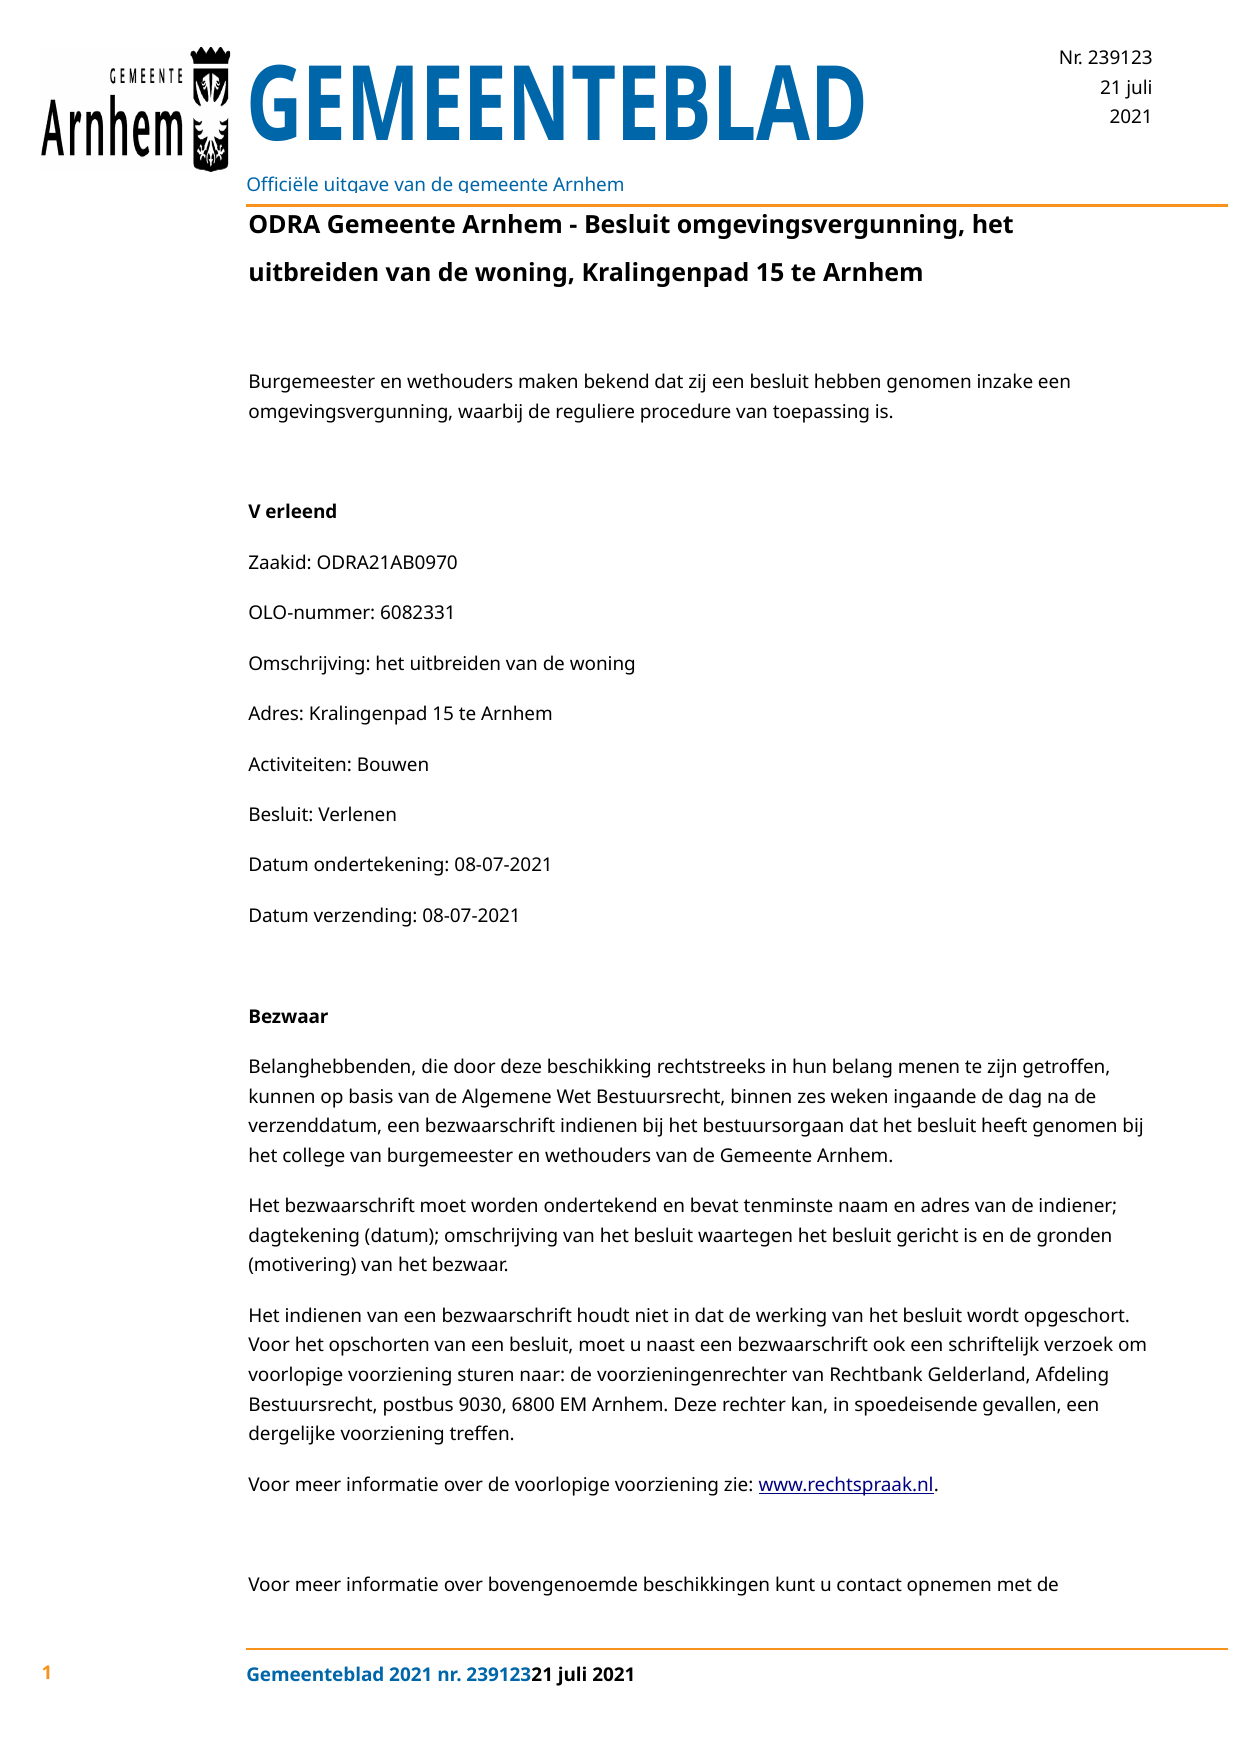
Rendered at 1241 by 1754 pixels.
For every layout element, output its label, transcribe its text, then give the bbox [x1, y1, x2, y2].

text Burgemeester en wethouders maken bekend dat zij een besluit hebben genomen inzake een omgevingsvergunning, waarbij de reguliere procedure van toepassing is. [248, 368, 1152, 424]
text Voor meer informatie over bovengenoemde beschikkingen kunt u contact opnemen met de [248, 1572, 1152, 1597]
text Het bezwaarschrift moet worden ondertekend en bevat tenminste naam en adres van de indiener; dagtekening (datum); omschrijving van het besluit waartegen het besluit gericht is en de gronden (motivering) van het bezwaar. [248, 1192, 1152, 1277]
text OLO-nummer: 6082331 [248, 599, 1152, 625]
text ODRA Gemeente Arnhem - Besluit omgevingsvergunning, het uitbreiden van de woning, Kralingenpad 15 te Arnhem [248, 207, 1152, 288]
text V erleend [248, 499, 1152, 524]
text Datum verzending: 08-07-2021 [248, 902, 1152, 928]
text Het indienen van een bezwaarschrift houdt niet in dat de werking van het besluit wordt opgeschort. Voor het opschorten van een besluit, moet u naast een bezwaarschrift ook een schriftelijk verzoek om voorlopige voorziening sturen naar: de voorzieningenrechter van Rechtbank Gelderland, Afdeling Bestuursrecht, postbus 9030, 6800 EM Arnhem. Deze rechter kan, in spoedeisende gevallen, een dergelijke voorziening treffen. [248, 1302, 1152, 1446]
picture [41, 47, 231, 172]
text Adres: Kralingenpad 15 te Arnhem [248, 700, 1152, 726]
text Activiteiten: Bouwen [248, 751, 1152, 777]
text Besluit: Verlenen [248, 801, 1152, 827]
text Belanghebbenden, die door deze beschikking rechtstreeks in hun belang menen te zijn getroffen, kunnen op basis van de Algemene Wet Bestuursrecht, binnen zes weken ingaande de dag na de verzenddatum, een bezwaarschrift indienen bij het bestuursorgaan dat het besluit heeft genomen bij het college van burgemeester en wethouders van de Gemeente Arnhem. [248, 1053, 1152, 1168]
text Bezwaar [248, 1003, 1152, 1029]
text Zaakid: ODRA21AB0970 [248, 549, 1152, 575]
text Voor meer informatie over de voorlopige voorziening zie: www.rechtspraak.nl. [248, 1471, 1152, 1497]
text Datum ondertekening: 08-07-2021 [248, 852, 1152, 877]
text Omschrijving: het uitbreiden van de woning [248, 650, 1152, 676]
